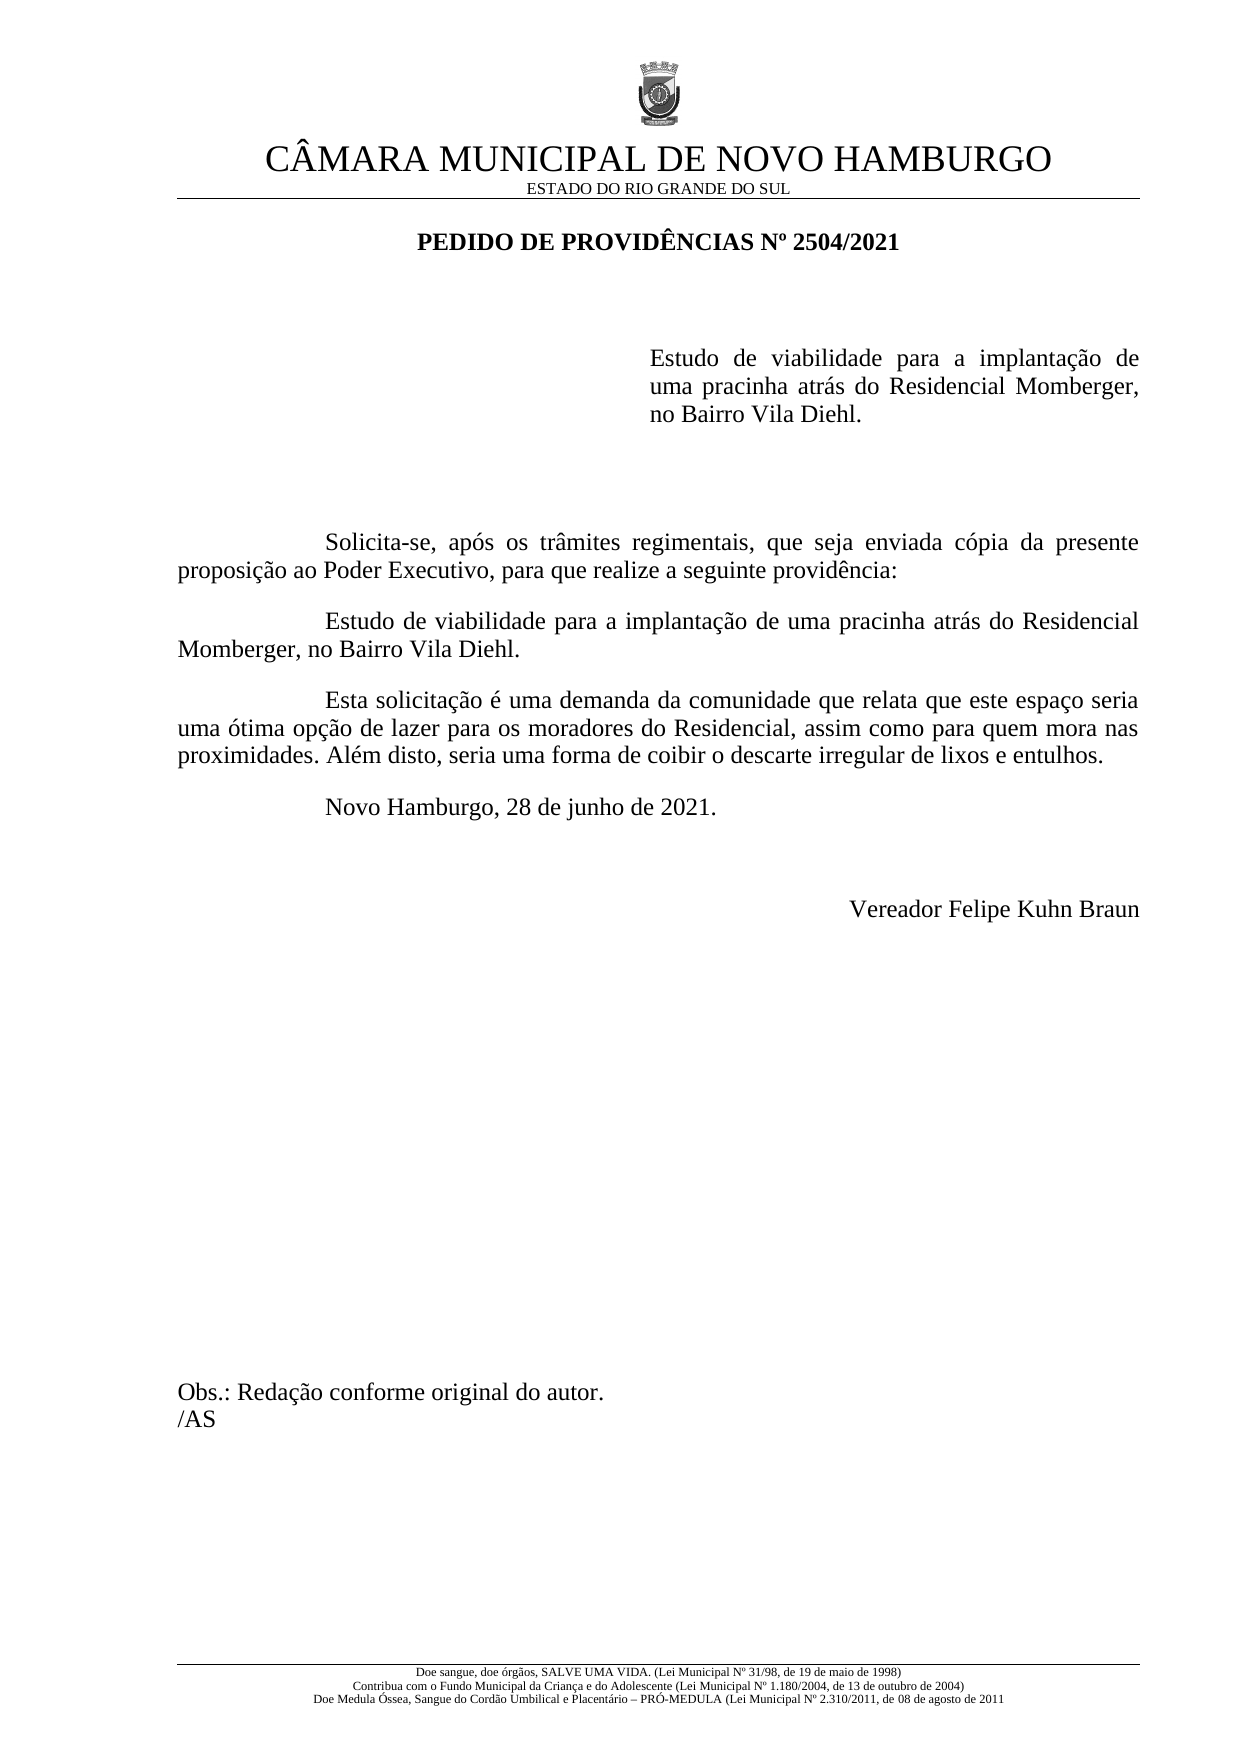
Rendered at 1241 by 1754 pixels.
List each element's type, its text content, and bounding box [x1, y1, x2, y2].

text Estudo de viabilidade para a implantação de uma pracinha atrás do Residencial Momberger, no Bairro Vila Diehl. [649, 344, 1140, 428]
text Novo Hamburgo, 28 de junho de 2021. [177, 793, 1140, 820]
text Solicita-se, após os trâmites regimentais, que seja enviada cópia da presente proposição ao Poder Executivo, para que realize a seguinte providência: [177, 528, 1140, 583]
text Obs.: Redação conforme original do autor. [177, 1378, 1140, 1406]
text /AS [177, 1406, 1140, 1433]
text Vereador Felipe Kuhn Braun [177, 895, 1140, 923]
text Esta solicitação é uma demanda da comunidade que relata que este espaço seria uma ótima opção de lazer para os moradores do Residencial, assim como para quem mora nas proximidades. Além disto, seria uma forma de coibir o descarte irregular de lixos e entulhos. [177, 686, 1140, 769]
text Estudo de viabilidade para a implantação de uma pracinha atrás do Residencial Momberger, no Bairro Vila Diehl. [177, 607, 1140, 662]
text PEDIDO DE PROVIDÊNCIAS Nº 2504/2021 [177, 228, 1140, 256]
